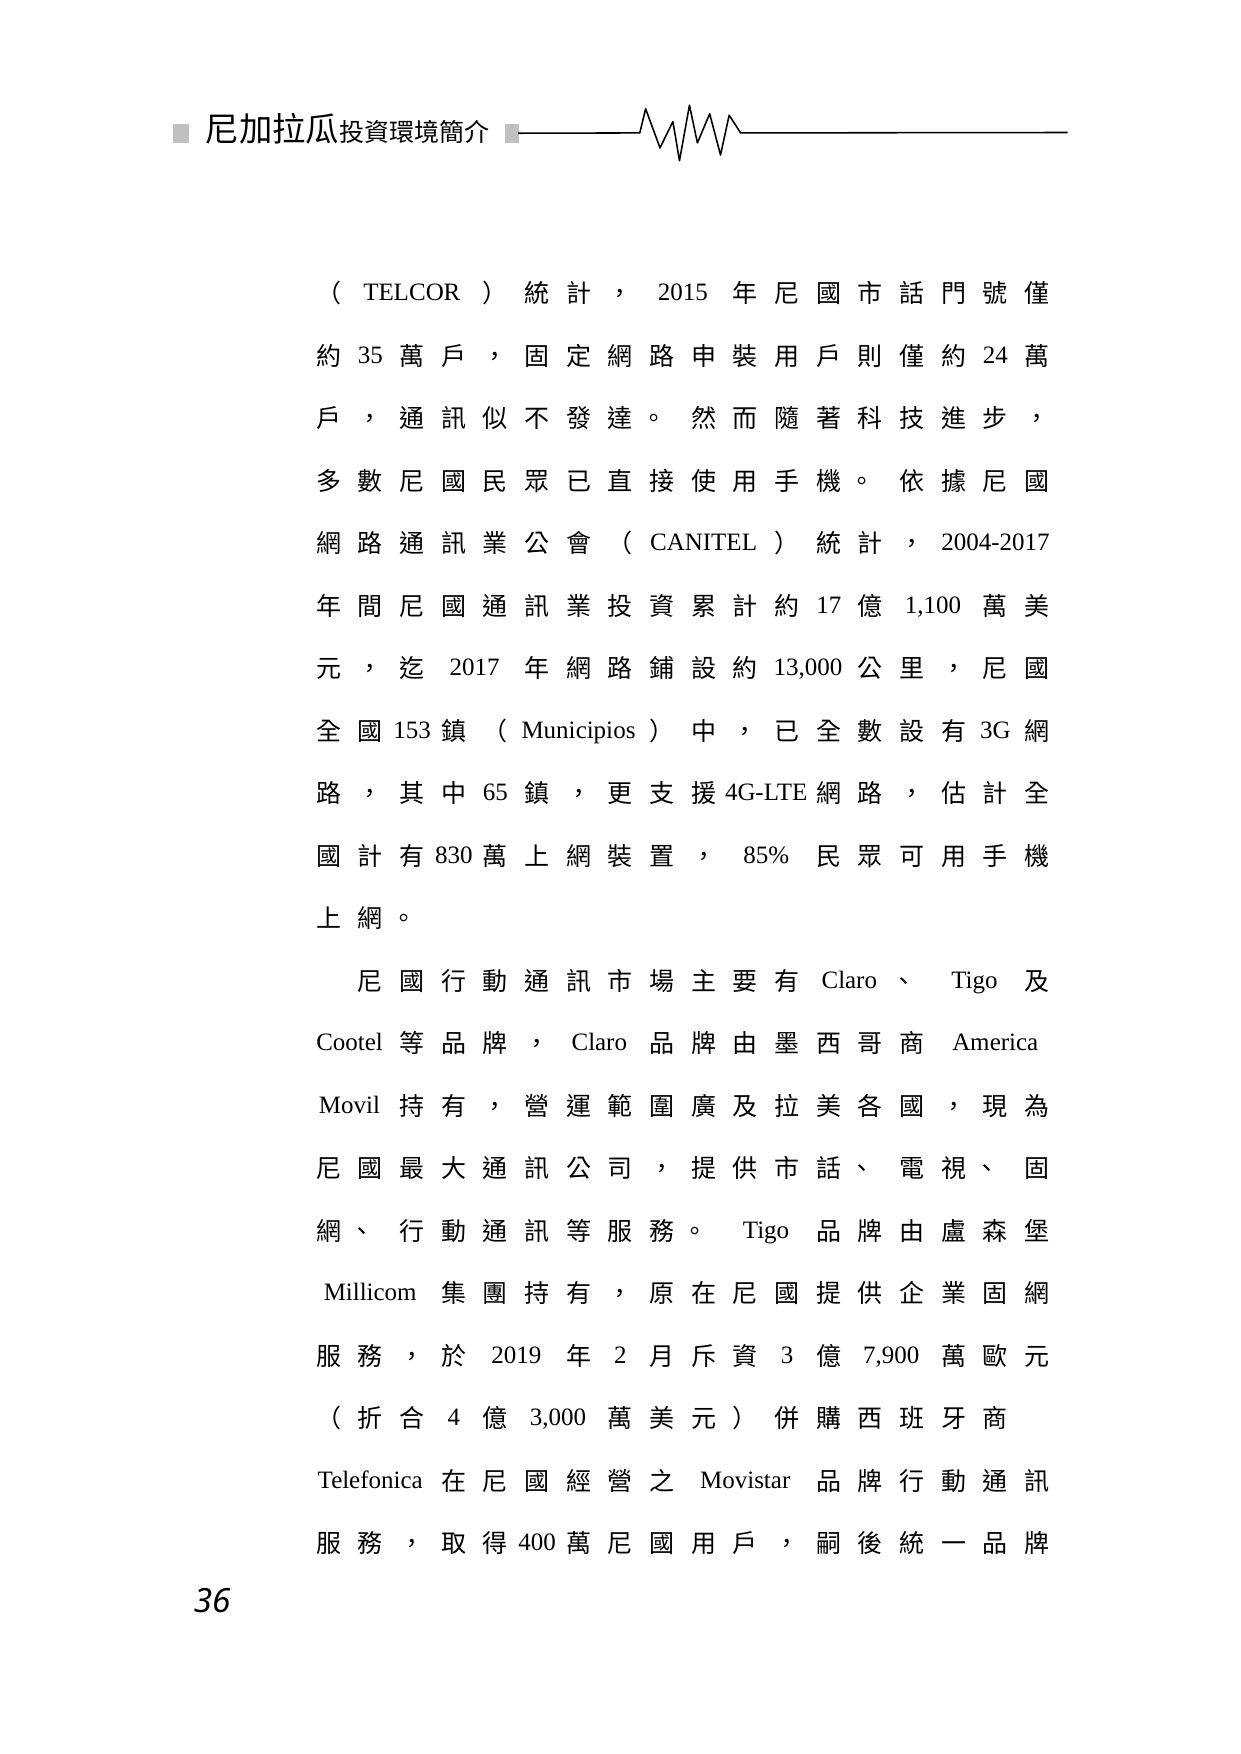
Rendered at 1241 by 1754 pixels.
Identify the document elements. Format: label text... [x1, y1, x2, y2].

text （TELCOR）統計，2015年尼國市話門號僅約35萬戶，固定網路申裝用戶則僅約24萬戶，通訊似不發達。然而隨著科技進步，多數尼國民眾已直接使用手機。依據尼國網路通訊業公會（CANITEL）統計，2004-2017年間尼國通訊業投資累計約17億1,100萬美元，迄2017年網路鋪設約13,000公里，尼國全國153鎮（Municipios）中，已全數設有3G網路，其中65鎮，更支援4G-LTE網路，估計全國計有830萬上網裝置，85%民眾可用手機上網。 [281, 250, 1058, 938]
text 尼國行動通訊市場主要有Claro、Tigo及Cootel等品牌，Claro品牌由墨西哥商America Movil持有，營運範圍廣及拉美各國，現為尼國最大通訊公司，提供市話、電視、固網、行動通訊等服務。Tigo品牌由盧森堡Millicom集團持有，原在尼國提供企業固網服務，於2019年2月斥資3億7,900萬歐元（折合4億3,000萬美元）併購西班牙商Telefonica在尼國經營之Movistar品牌行動通訊服務，取得400萬尼國用戶，嗣後統一品牌 [281, 938, 1058, 1563]
